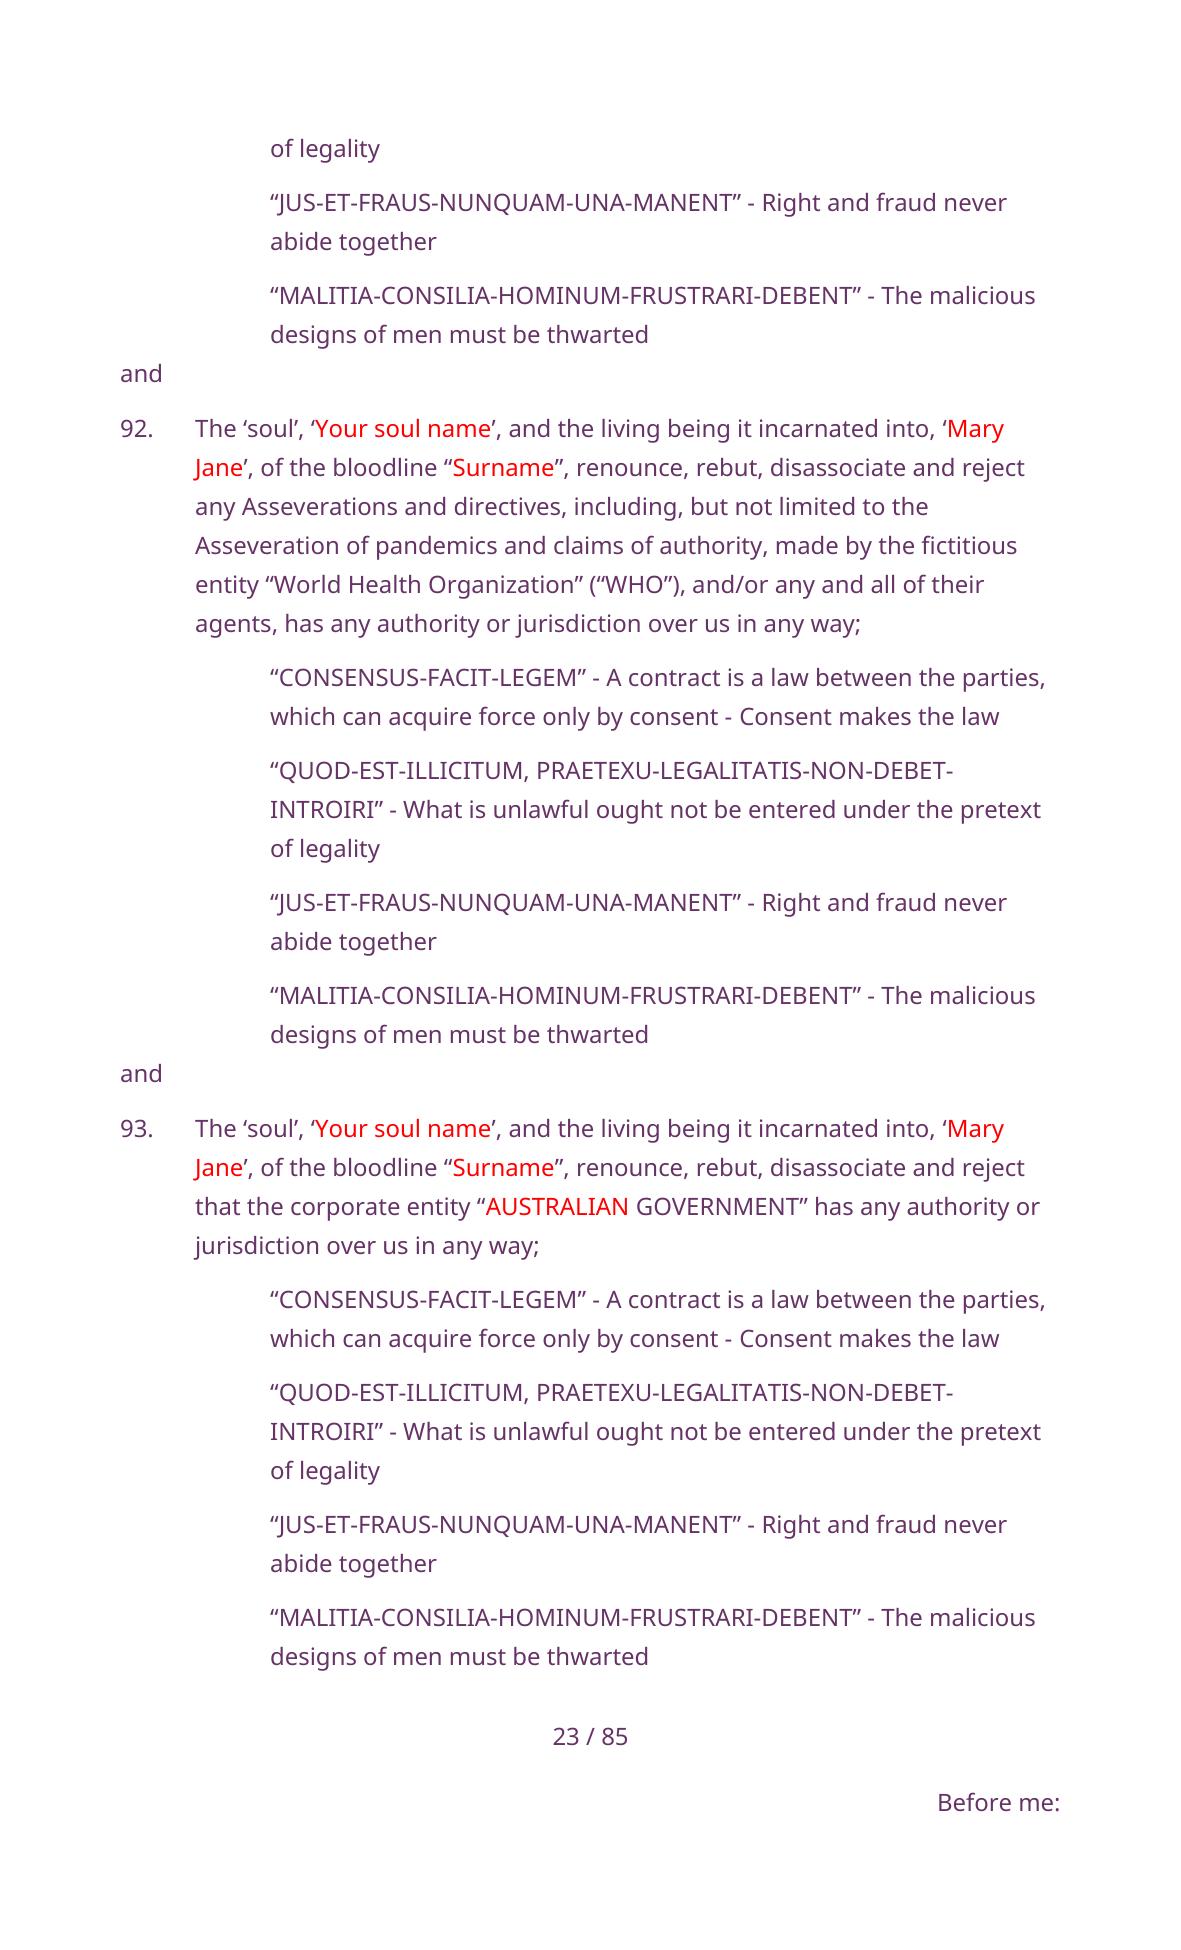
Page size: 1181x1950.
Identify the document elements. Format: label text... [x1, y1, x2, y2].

list “Consensus-facit-legem” - A contract is a law between the parties, which can acquire force only by consent - Consent makes the law [232, 661, 1061, 732]
list “QUOD-EST-ILLICITUM, PRAETEXU-LEGALITATIS-NON-DEBET-INTROIRI” - What is unlawful ought not be entered under the pretext of legality [232, 754, 1061, 864]
list “MALITIA-CONSILIA-HOMINUM-FRUSTRARI-DEBENT” - The malicious designs of men must be thwarted [232, 979, 1061, 1051]
list “JUS-ET-FRAUS-NUNQUAM-UNA-MANENT” - Right and fraud never abide together [232, 1508, 1061, 1579]
list “QUOD-EST-ILLICITUM, PRAETEXU-LEGALITATIS-NON-DEBET-INTROIRI” - What is unlawful ought not be entered under the pretext of legality [232, 1376, 1061, 1486]
list The ‘soul’, ‘Your soul name’, and the living being it incarnated into, ‘Mary Jane’, of the bloodline “Surname”, renounce, rebut, disassociate and reject any Asseverations and directives, including, but not limited to the Asseveration of pandemics and claims of authority, made by the fictitious entity “World Health Organization” (“WHO”), and/or any and all of their agents, has any authority or jurisdiction over us in any way; [120, 411, 1061, 639]
list “JUS-ET-FRAUS-NUNQUAM-UNA-MANENT” - Right and fraud never abide together [232, 186, 1061, 258]
list “MALITIA-CONSILIA-HOMINUM-FRUSTRARI-DEBENT” - The malicious designs of men must be thwarted [232, 279, 1061, 351]
list and [120, 357, 1061, 390]
list and [120, 1057, 1061, 1090]
list “JUS-ET-FRAUS-NUNQUAM-UNA-MANENT” - Right and fraud never abide together [232, 886, 1061, 958]
list of legality [232, 132, 1061, 164]
list The ‘soul’, ‘Your soul name’, and the living being it incarnated into, ‘Mary Jane’, of the bloodline “Surname”, renounce, rebut, disassociate and reject that the corporate entity “AUSTRALIAN GOVERNMENT” has any authority or jurisdiction over us in any way; [120, 1111, 1061, 1261]
list “MALITIA-CONSILIA-HOMINUM-FRUSTRARI-DEBENT” - The malicious designs of men must be thwarted [232, 1601, 1061, 1673]
list “Consensus-facit-legem” - A contract is a law between the parties, which can acquire force only by consent - Consent makes the law [232, 1283, 1061, 1354]
